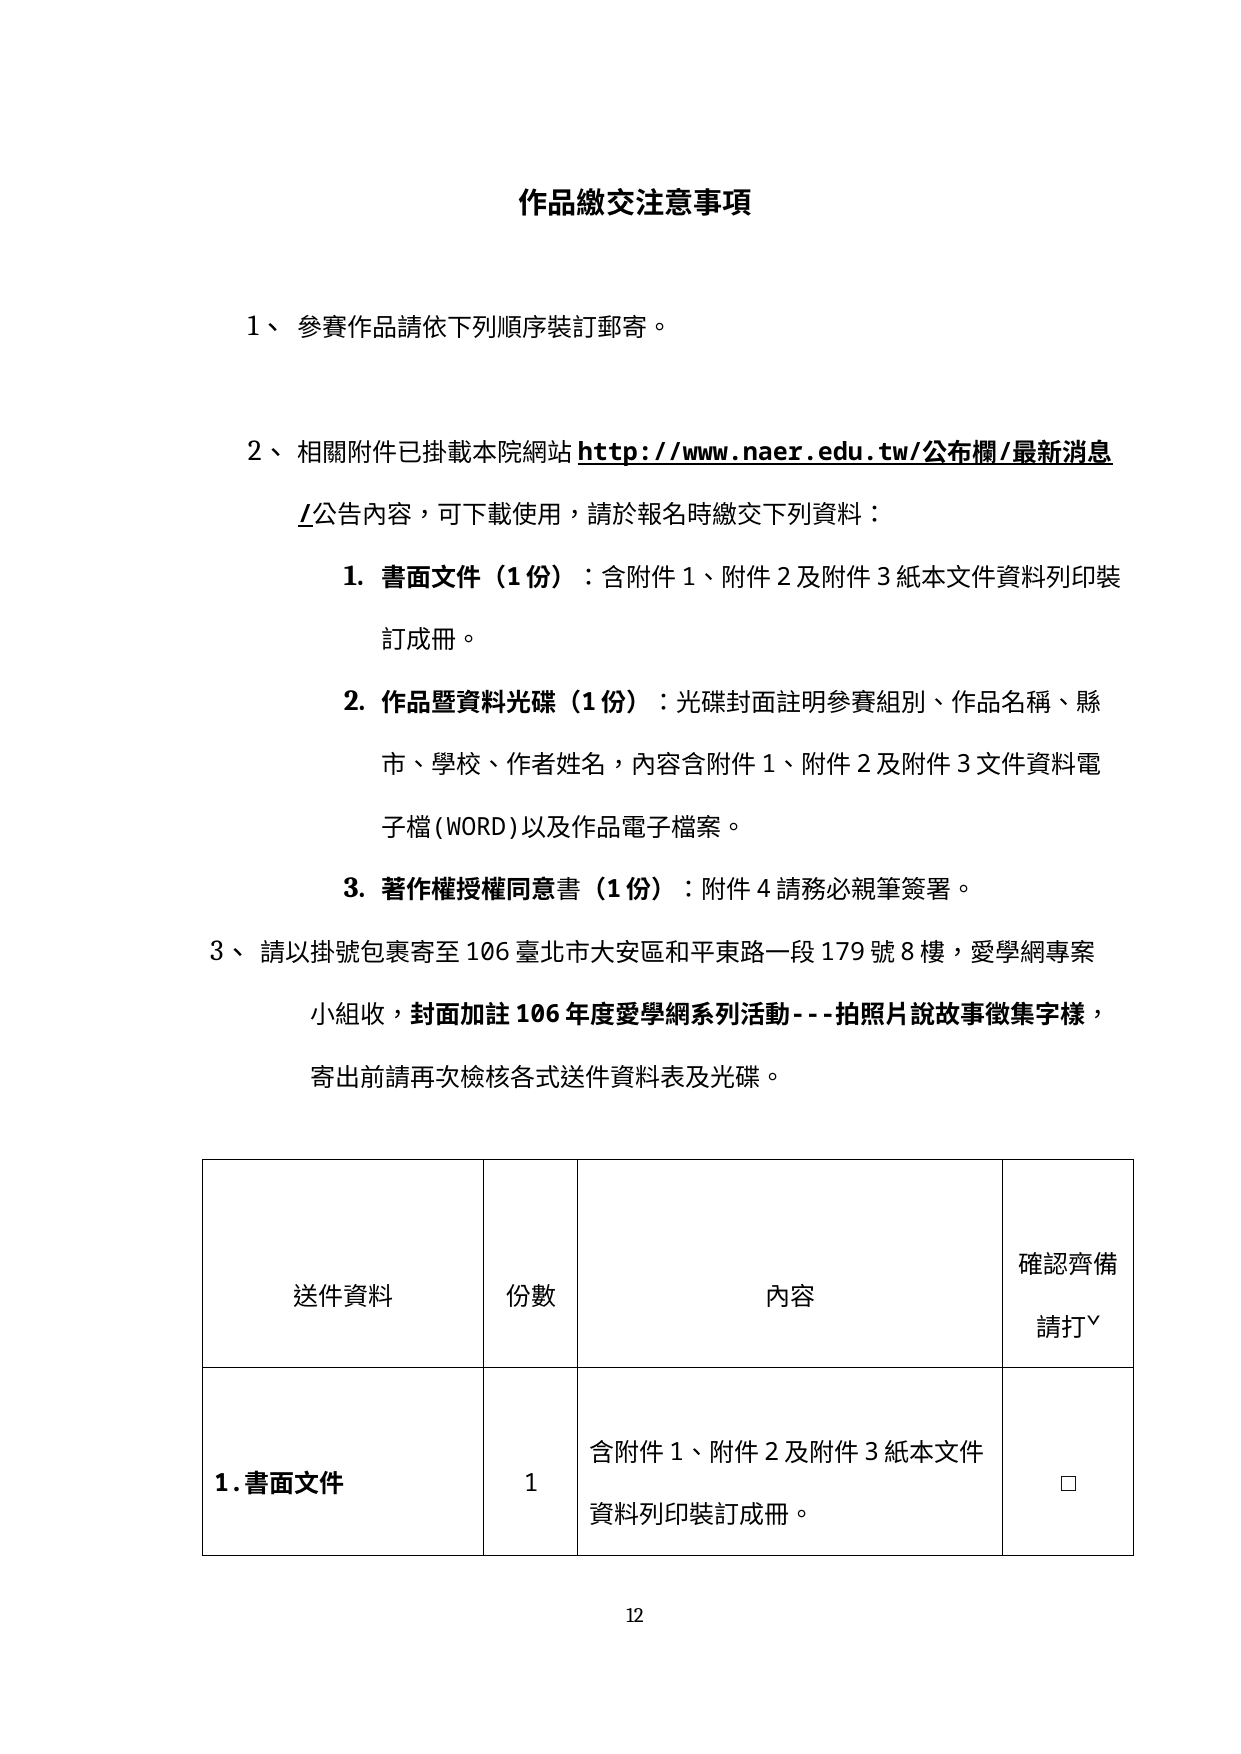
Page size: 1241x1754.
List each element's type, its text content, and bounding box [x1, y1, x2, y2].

list 書面文件（1份）：含附件1、附件2及附件3紙本文件資料列印裝訂成冊。 [343, 534, 1122, 659]
table_header 份數 [484, 1160, 577, 1367]
list 參賽作品請依下列順序裝訂郵寄。 [248, 284, 1122, 346]
table_cell 含附件1、附件2及附件3紙本文件資料列印裝訂成冊。 [578, 1368, 1002, 1554]
list 作品暨資料光碟（1份）：光碟封面註明參賽組別、作品名稱、縣市、學校、作者姓名，內容含附件1、附件2及附件3文件資料電子檔(WORD)以及作品電子檔案。 [343, 659, 1122, 846]
table_header 確認齊備請打ˇ [1003, 1160, 1133, 1367]
table_cell □ [1003, 1368, 1133, 1554]
table_header 送件資料 [203, 1160, 483, 1367]
table_cell 1 [484, 1368, 577, 1554]
list 請以掛號包裹寄至106臺北市大安區和平東路一段179號8樓，愛學網專案小組收，封面加註106年度愛學網系列活動---拍照片說故事徵集字樣，寄出前請再次檢核各式送件資料表及光碟。 [210, 909, 1110, 1096]
list 相關附件已掛載本院網站http://www.naer.edu.tw/公布欄/最新消息/公告內容，可下載使用，請於報名時繳交下列資料： [248, 409, 1122, 534]
table_header 內容 [578, 1160, 1002, 1367]
table_cell 1.書面文件 [203, 1368, 483, 1554]
text 作品繳交注意事項 [148, 159, 1122, 221]
list 著作權授權同意書（1份）：附件4請務必親筆簽署。 [343, 846, 1122, 909]
